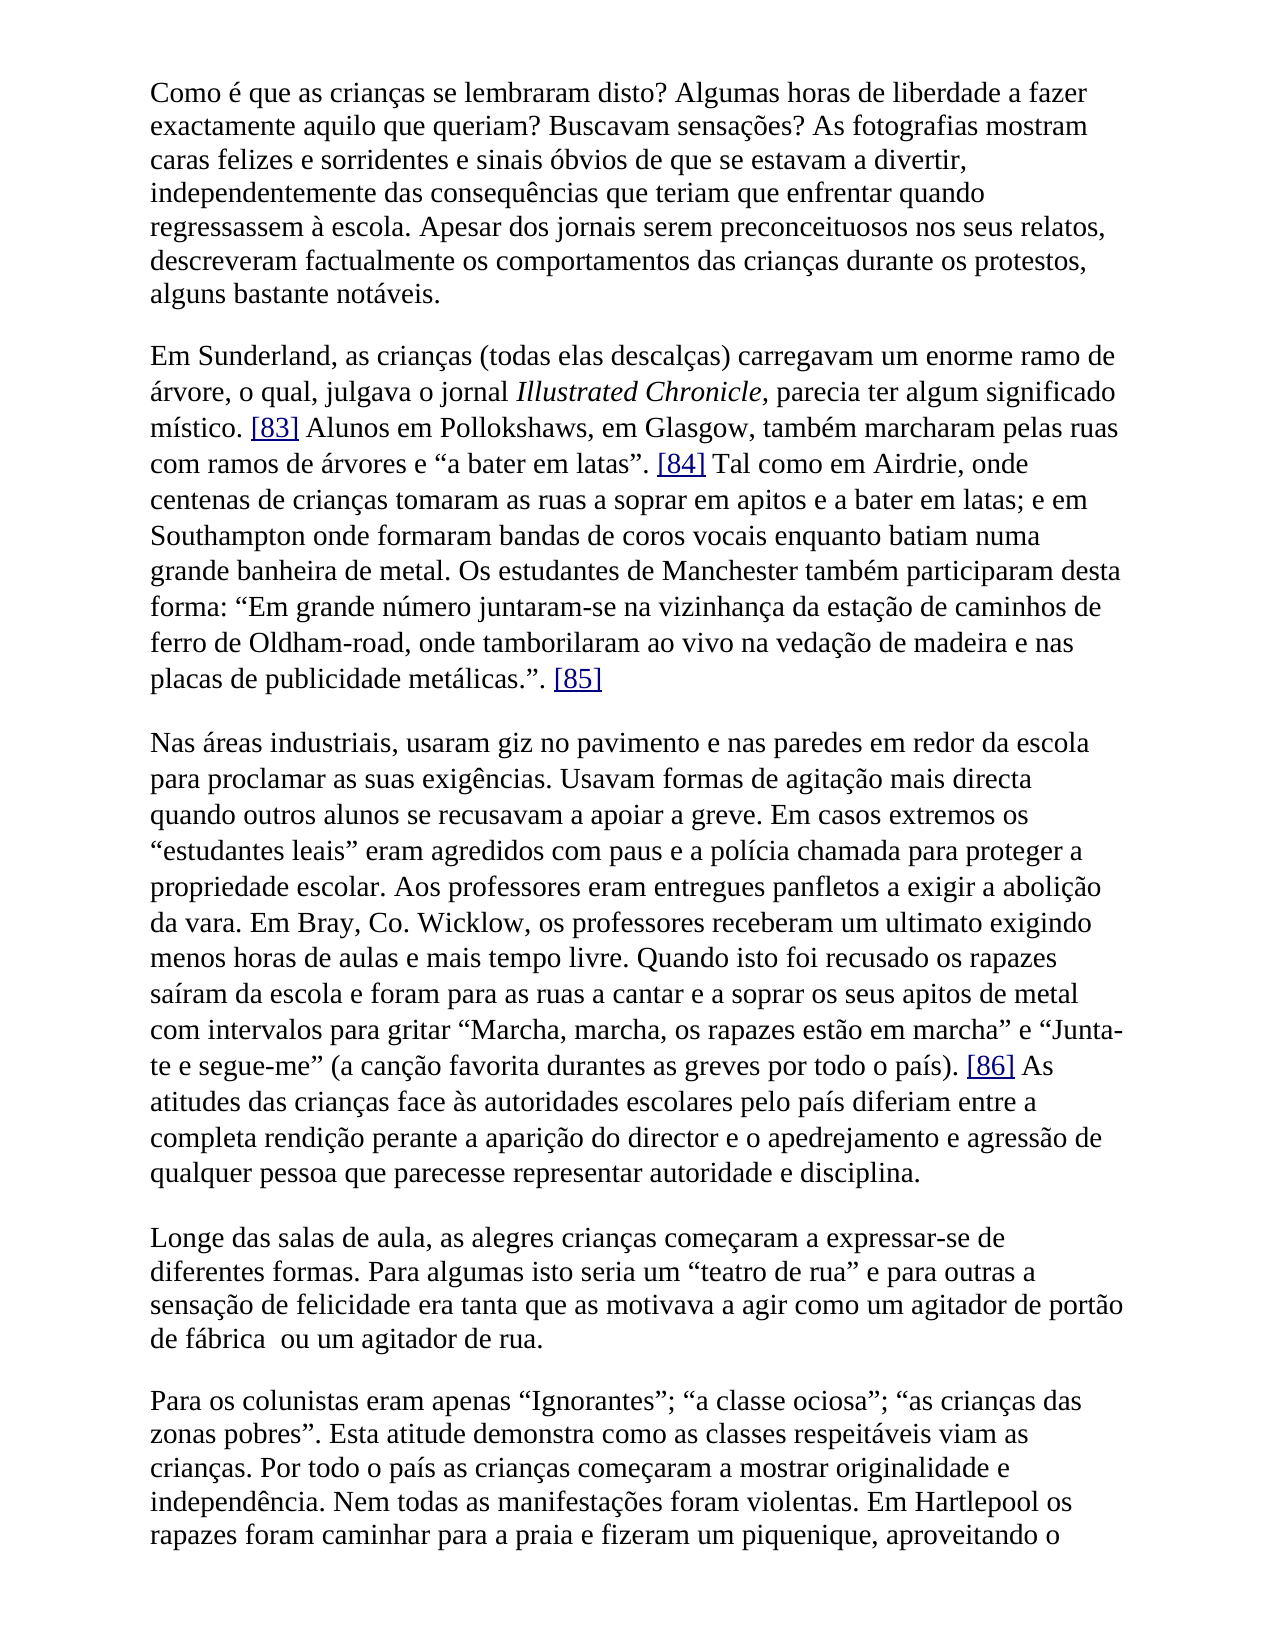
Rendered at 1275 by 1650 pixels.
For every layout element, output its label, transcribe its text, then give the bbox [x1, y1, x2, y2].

text Longe das salas de aula, as alegres crianças começaram a expressar-se de diferentes formas. Para algumas isto seria um “teatro de rua” e para outras a sensação de felicidade era tanta que as motivava a agir como um agitador de portão de fábrica ou um agitador de rua. [150, 1220, 1125, 1354]
text Como é que as crianças se lembraram disto? Algumas horas de liberdade a fazer exactamente aquilo que queriam? Buscavam sensações? As fotografias mostram caras felizes e sorridentes e sinais óbvios de que se estavam a divertir, independentemente das consequências que teriam que enfrentar quando regressassem à escola. Apesar dos jornais serem preconceituosos nos seus relatos, descreveram factualmente os comportamentos das crianças durante os protestos, alguns bastante notáveis. [150, 75, 1125, 310]
text Para os colunistas eram apenas “Ignorantes”; “a classe ociosa”; “as crianças das zonas pobres”. Esta atitude demonstra como as classes respeitáveis viam as crianças. Por todo o país as crianças começaram a mostrar originalidade e independência. Nem todas as manifestações foram violentas. Em Hartlepool os rapazes foram caminhar para a praia e fizeram um piquenique, aproveitando o [150, 1383, 1125, 1551]
text Em Sunderland, as crianças (todas elas descalças) carregavam um enorme ramo de árvore, o qual, julgava o jornal Illustrated Chronicle, parecia ter algum significado místico. [83] Alunos em Pollokshaws, em Glasgow, também marcharam pelas ruas com ramos de árvores e “a bater em latas”. [84] Tal como em Airdrie, onde centenas de crianças tomaram as ruas a soprar em apitos e a bater em latas; e em Southampton onde formaram bandas de coros vocais enquanto batiam numa grande banheira de metal. Os estudantes de Manchester também participaram desta forma: “Em grande número juntaram-se na vizinhança da estação de caminhos de ferro de Oldham-road, onde tamborilaram ao vivo na vedação de madeira e nas placas de publicidade metálicas.”. [85] [150, 338, 1125, 694]
text Nas áreas industriais, usaram giz no pavimento e nas paredes em redor da escola para proclamar as suas exigências. Usavam formas de agitação mais directa quando outros alunos se recusavam a apoiar a greve. Em casos extremos os “estudantes leais” eram agredidos com paus e a polícia chamada para proteger a propriedade escolar. Aos professores eram entregues panfletos a exigir a abolição da vara. Em Bray, Co. Wicklow, os professores receberam um ultimato exigindo menos horas de aulas e mais tempo livre. Quando isto foi recusado os rapazes saíram da escola e foram para as ruas a cantar e a soprar os seus apitos de metal com intervalos para gritar “Marcha, marcha, os rapazes estão em marcha” e “Junta-te e segue-me” (a canção favorita durantes as greves por todo o país). [86] As atitudes das crianças face às autoridades escolares pelo país diferiam entre a completa rendição perante a aparição do director e o apedrejamento e agressão de qualquer pessoa que parecesse representar autoridade e disciplina. [150, 726, 1125, 1189]
